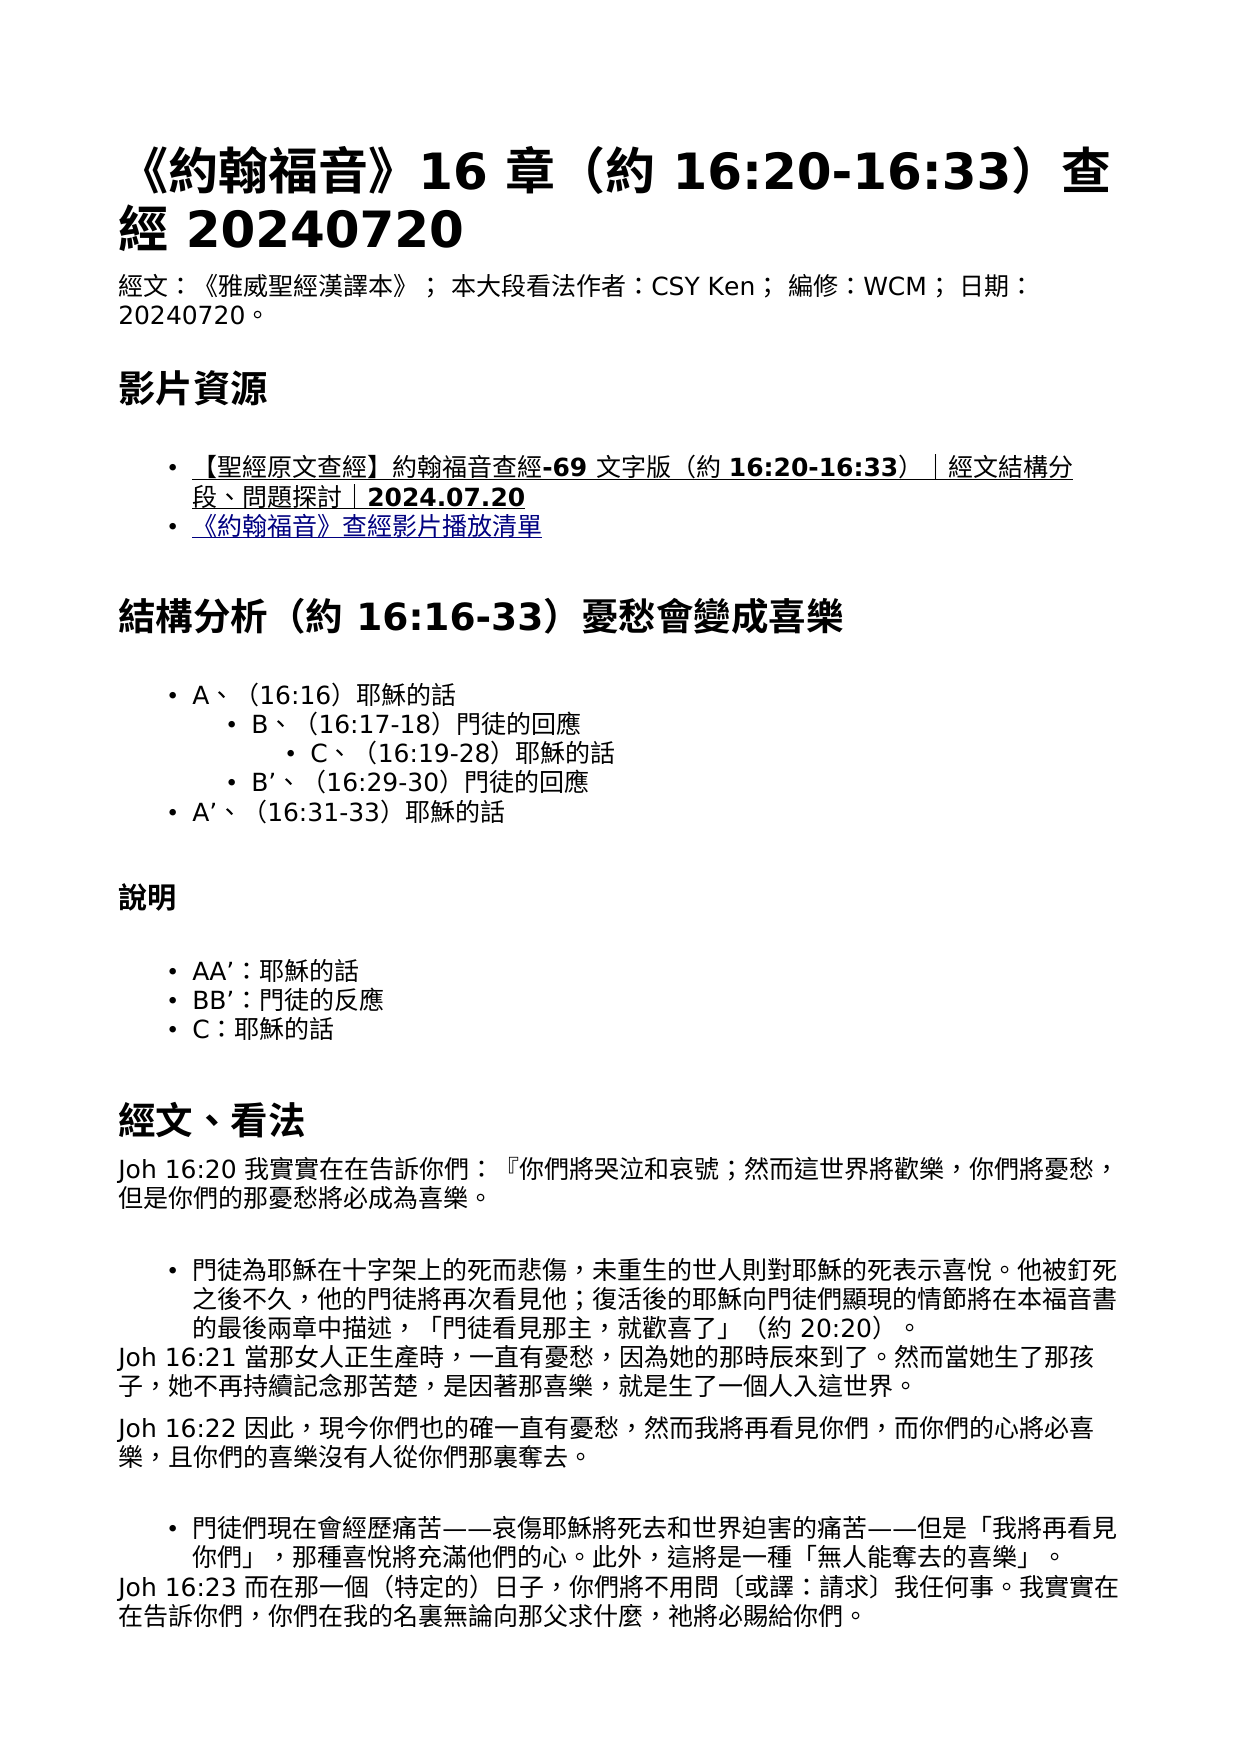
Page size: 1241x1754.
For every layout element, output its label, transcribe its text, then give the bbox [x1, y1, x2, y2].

list A、（16:16）耶穌的話 [177, 681, 1122, 710]
list 【聖經原文查經】約翰福音查經-69 文字版（約 16:20-16:33）｜經文結構分段、問題探討｜2024.07.20 [177, 453, 1122, 512]
list C：耶穌的話 [177, 1016, 1122, 1045]
text Joh 16:20 我實實在在告訴你們：『你們將哭泣和哀號；然而這世界將歡樂，你們將憂愁，但是你們的那憂愁將必成為喜樂。 [118, 1156, 1122, 1214]
subtitle 說明 [118, 881, 1122, 915]
text Joh 16:23 而在那一個（特定的）日子，你們將不用問〔或譯：請求〕我任何事。我實實在在告訴你們，你們在我的名裏無論向那父求什麼，祂將必賜給你們。 [118, 1573, 1122, 1631]
list BB’：門徒的反應 [177, 987, 1122, 1016]
list B、（16:17-18）門徒的回應 [236, 710, 1122, 739]
subtitle 《約翰福音》16 章（約 16:20-16:33）查經 20240720 [118, 143, 1122, 259]
text Joh 16:22 因此，現今你們也的確一直有憂愁，然而我將再看見你們，而你們的心將必喜樂，且你們的喜樂沒有人從你們那裏奪去。 [118, 1414, 1122, 1472]
subtitle 結構分析（約 16:16-33）憂愁會變成喜樂 [118, 596, 1122, 639]
text Joh 16:21 當那女人正生產時，一直有憂愁，因為她的那時辰來到了。然而當她生了那孩子，她不再持續記念那苦楚，是因著那喜樂，就是生了一個人入這世界。 [118, 1343, 1122, 1402]
text 經文：《雅威聖經漢譯本》； 本大段看法作者：CSY Ken； 編修：WCM； 日期：20240720。 [118, 272, 1122, 330]
list 門徒們現在會經歷痛苦——哀傷耶穌將死去和世界迫害的痛苦——但是「我將再看見你們」，那種喜悅將充滿他們的心。此外，這將是一種「無人能奪去的喜樂」。 [177, 1514, 1122, 1573]
list AA’：耶穌的話 [177, 957, 1122, 987]
list 《約翰福音》查經影片播放清單 [177, 512, 1122, 541]
list 門徒為耶穌在十字架上的死而悲傷，未重生的世人則對耶穌的死表示喜悅。他被釘死之後不久，他的門徒將再次看見他；復活後的耶穌向門徒們顯現的情節將在本福音書的最後兩章中描述，「門徒看見那主，就歡喜了」（約 20:20）。 [177, 1256, 1122, 1343]
list C、（16:19-28）耶穌的話 [295, 739, 1122, 769]
list B’、（16:29-30）門徒的回應 [236, 769, 1122, 798]
list A’、（16:31-33）耶穌的話 [177, 798, 1122, 827]
subtitle 經文、看法 [118, 1099, 1122, 1143]
subtitle 影片資源 [118, 368, 1122, 412]
